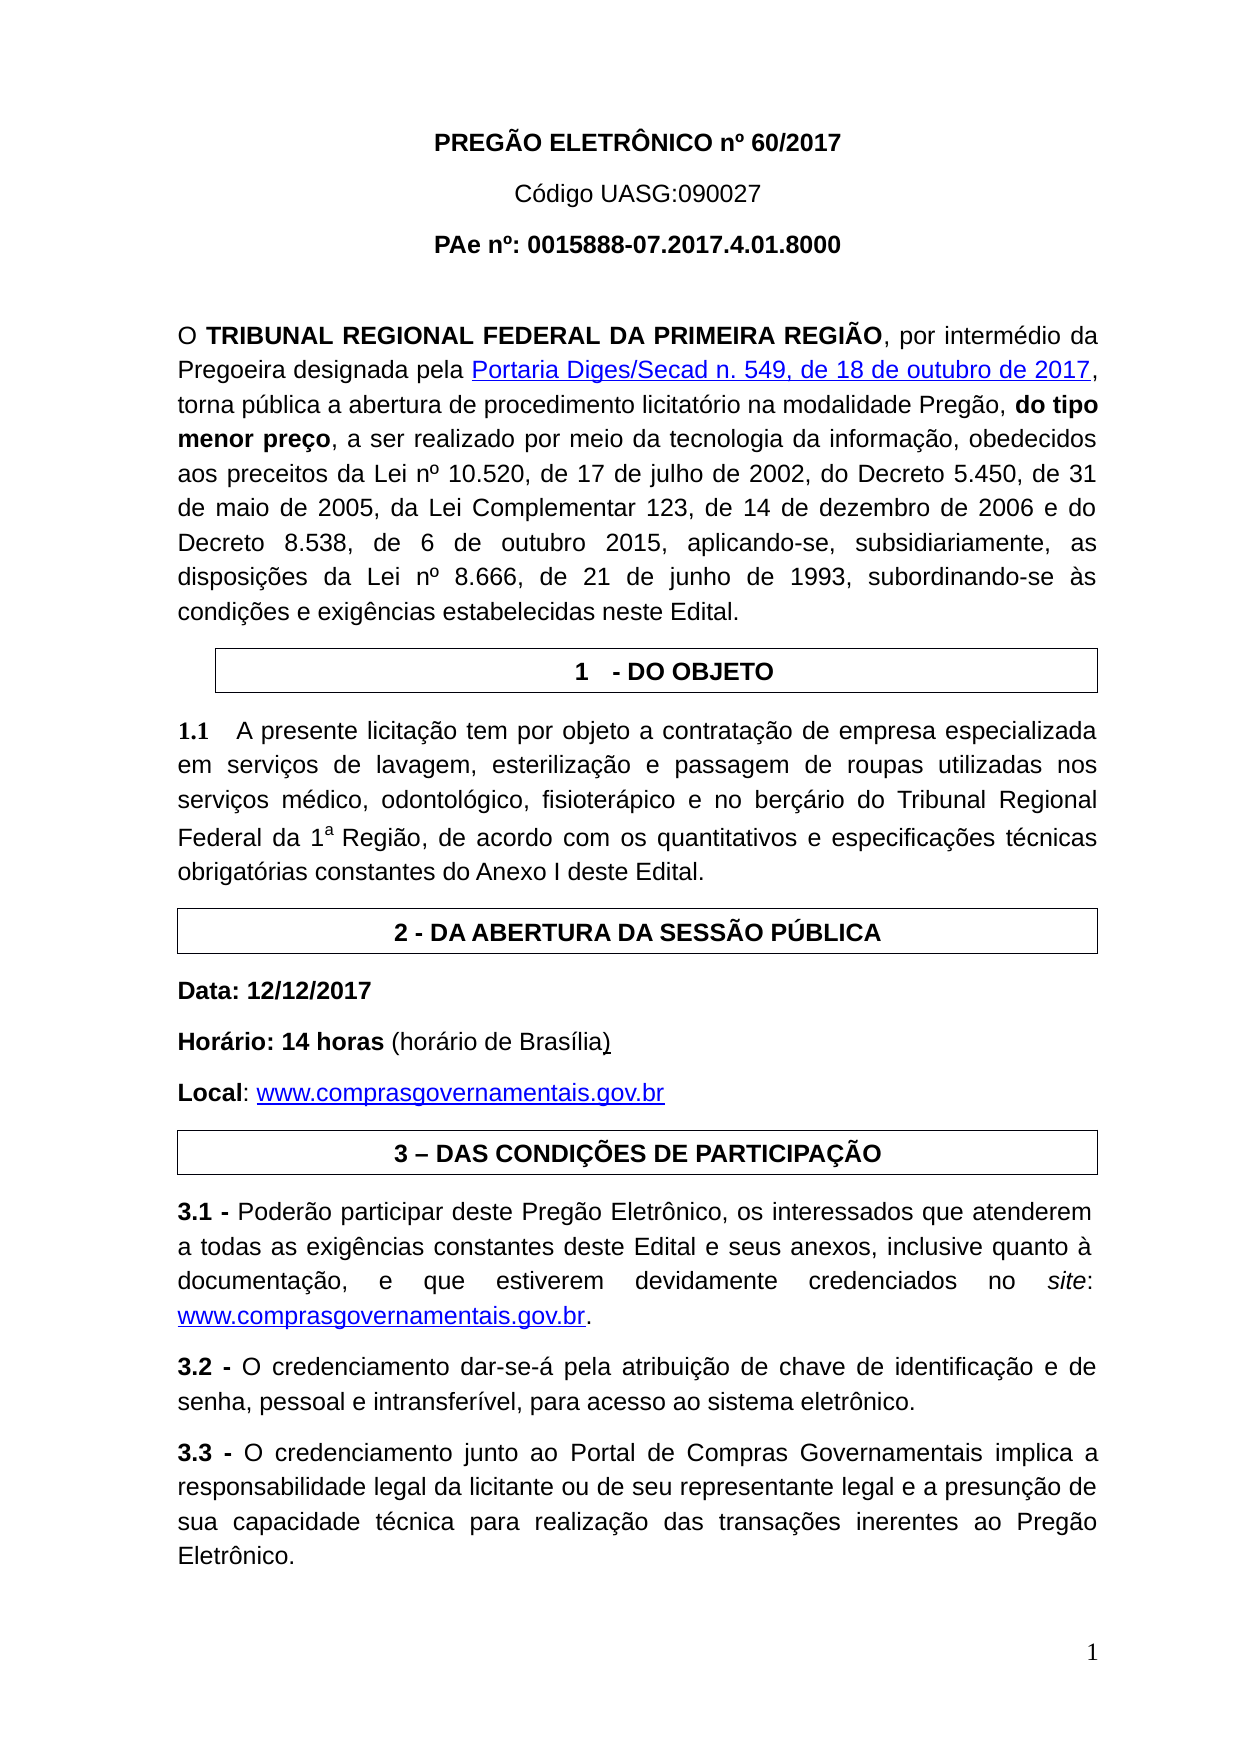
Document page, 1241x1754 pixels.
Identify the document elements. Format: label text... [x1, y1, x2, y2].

text 3 – DAS CONDIÇÕES DE PARTICIPAÇÃO [178, 1131, 1097, 1174]
list - DO OBJETO [216, 649, 1097, 692]
text Data: 12/12/2017 [177, 976, 1093, 1005]
subtitle PAe nº: 0015888-07.2017.4.01.8000 [177, 230, 1098, 259]
text Horário: 14 horas (horário de Brasília) [177, 1027, 1093, 1056]
text 3.1 - Poderão participar deste Pregão Eletrônico, os interessados que atenderem a todas as exigências constantes deste Edital e seus anexos, inclusive quanto à documentação, e que estiverem devidamente credenciados no site: www.comprasgovernamentais.gov.br. [177, 1197, 1093, 1329]
text Código UASG:090027 [177, 179, 1098, 208]
text O TRIBUNAL REGIONAL FEDERAL DA PRIMEIRA REGIÃO, por intermédio da Pregoeira designada pela Portaria Diges/Secad n. 549, de 18 de outubro de 2017, torna pública a abertura de procedimento licitatório na modalidade Pregão, do tipo menor preço, a ser realizado por meio da tecnologia da informação, obedecidos aos preceitos da Lei nº 10.520, de 17 de julho de 2002, do Decreto 5.450, de 31 de maio de 2005, da Lei Complementar 123, de 14 de dezembro de 2006 e do Decreto 8.538, de 6 de outubro 2015, aplicando-se, subsidiariamente, as disposições da Lei nº 8.666, de 21 de junho de 1993, subordinando-se às condições e exigências estabelecidas neste Edital. [177, 321, 1098, 625]
subtitle PREGÃO ELETRÔNICO nº 60/2017 [177, 128, 1098, 157]
text 2 - DA ABERTURA DA SESSÃO PÚBLICA [178, 909, 1097, 953]
text 3.3 - O credenciamento junto ao Portal de Compras Governamentais implica a responsabilidade legal da licitante ou de seu representante legal e a presunção de sua capacidade técnica para realização das transações inerentes ao Pregão Eletrônico. [177, 1438, 1098, 1570]
list A presente licitação tem por objeto a contratação de empresa especializada em serviços de lavagem, esterilização e passagem de roupas utilizadas nos serviços médico, odontológico, fisioterápico e no berçário do Tribunal Regional Federal da 1a Região, de acordo com os quantitativos e especificações técnicas obrigatórias constantes do Anexo I deste Edital. [177, 716, 1098, 886]
text Local: www.comprasgovernamentais.gov.br [177, 1078, 1098, 1107]
text 3.2 - O credenciamento dar-se-á pela atribuição de chave de identificação e de senha, pessoal e intransferível, para acesso ao sistema eletrônico. [177, 1352, 1098, 1415]
